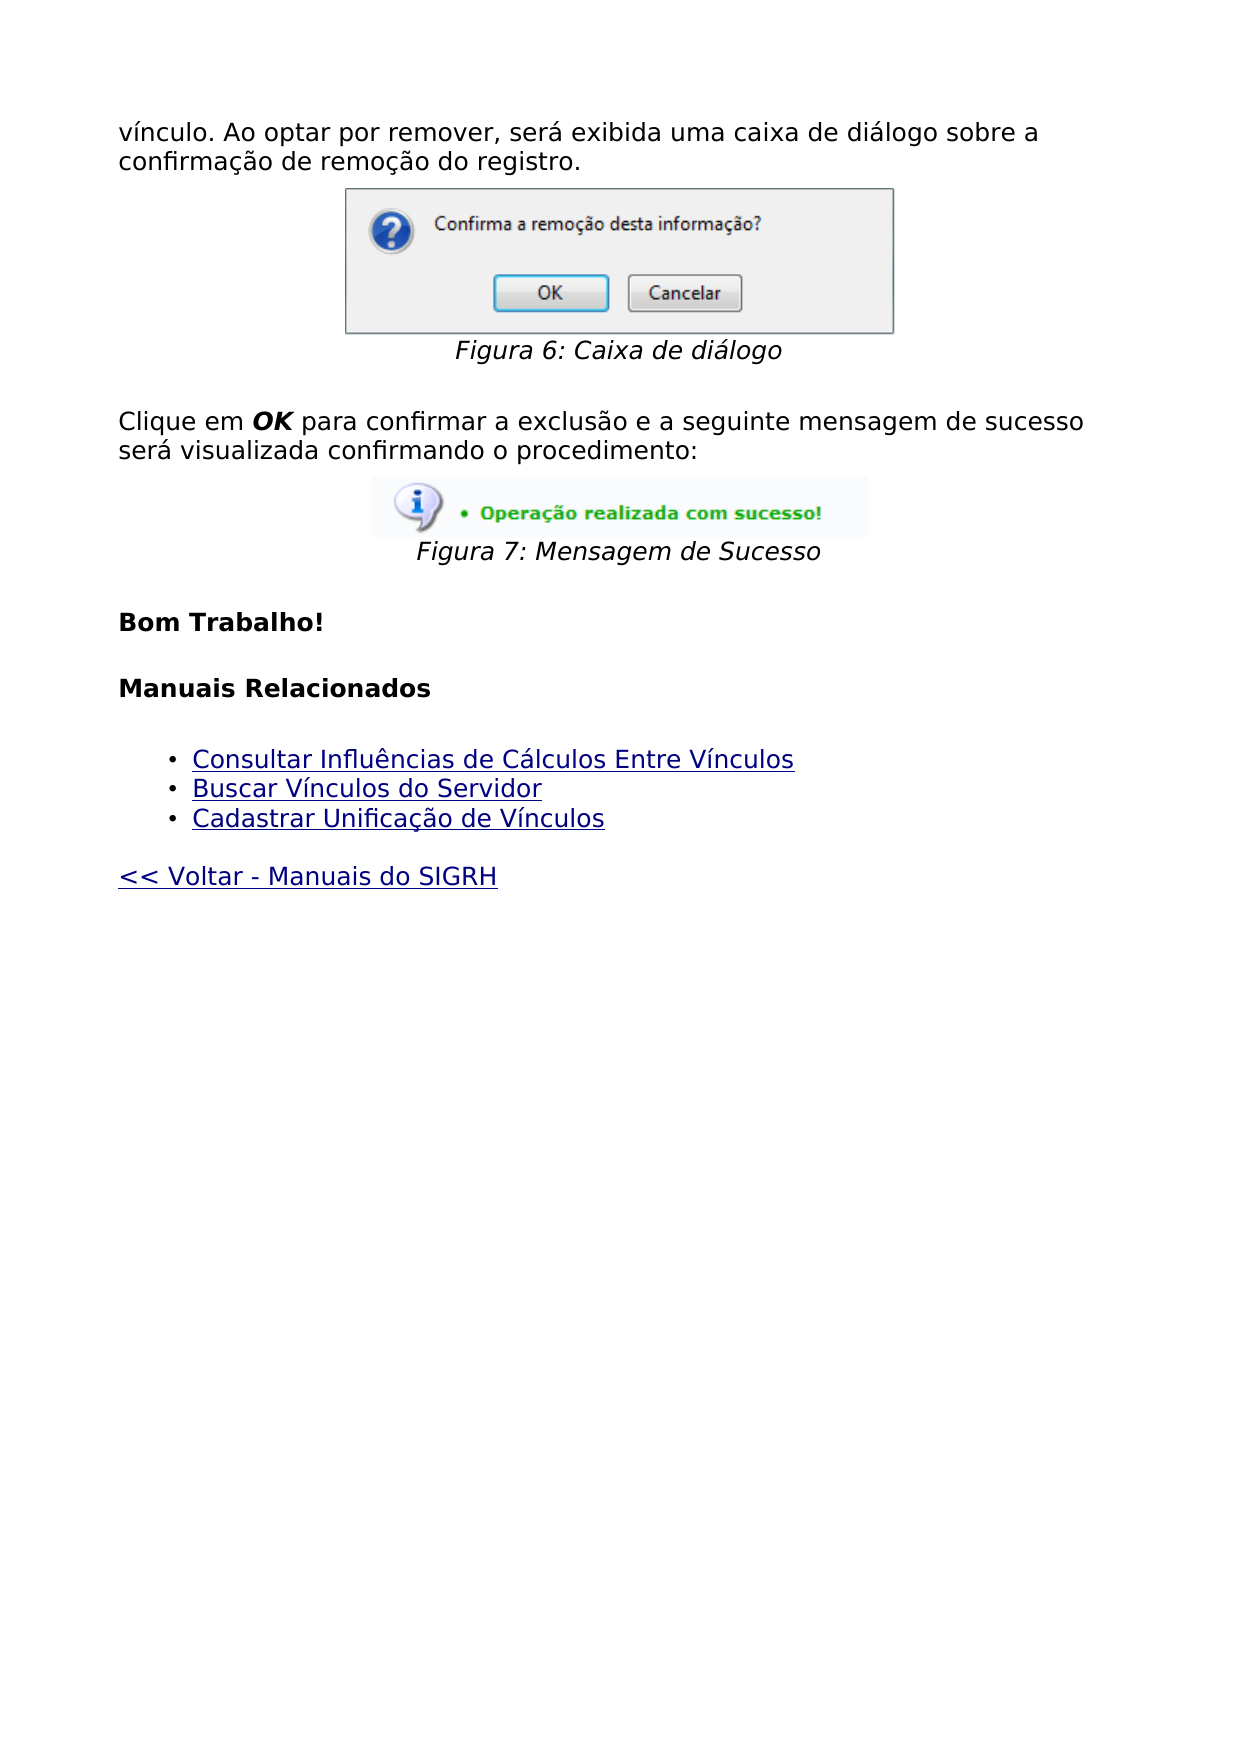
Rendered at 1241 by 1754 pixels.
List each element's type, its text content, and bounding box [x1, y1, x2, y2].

text Clique em OK para confirmar a exclusão e a seguinte mensagem de sucesso será visualizada confirmando o procedimento: [118, 407, 1122, 465]
text vínculo. Ao optar por remover, será exibida uma caixa de diálogo sobre a confirmação de remoção do registro. [118, 118, 1122, 176]
text Bom Trabalho! [118, 608, 1122, 637]
list Buscar Vínculos do Servidor [177, 775, 1122, 804]
subtitle Manuais Relacionados [118, 674, 1122, 703]
text Figura 6: Caixa de diálogo [345, 336, 895, 365]
text << Voltar - Manuais do SIGRH [118, 862, 1122, 892]
picture [371, 477, 869, 537]
list Cadastrar Unificação de Vínculos [177, 804, 1122, 833]
list Consultar Influências de Cálculos Entre Vínculos [177, 746, 1122, 775]
text Figura 7: Mensagem de Sucesso [372, 537, 868, 566]
picture [345, 188, 895, 336]
